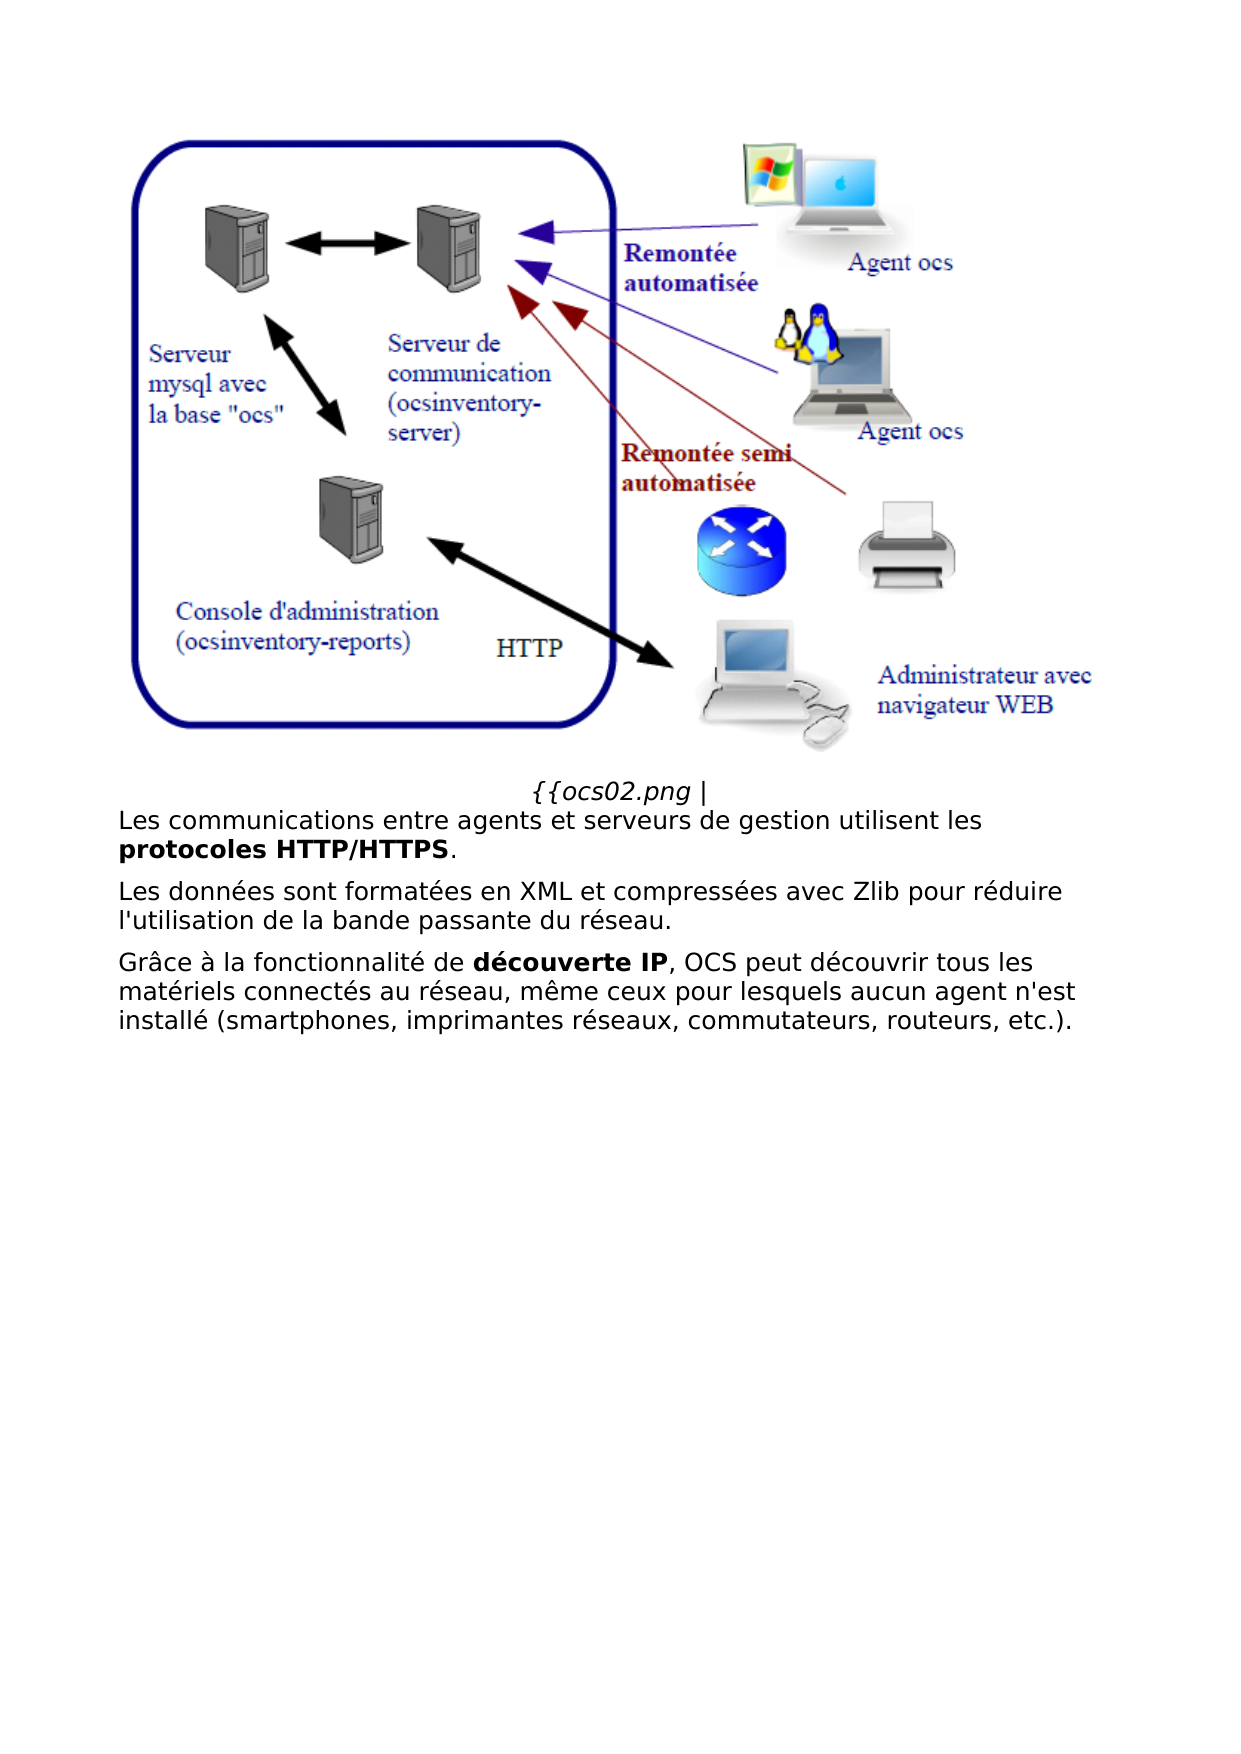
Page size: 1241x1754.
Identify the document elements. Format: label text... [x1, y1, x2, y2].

text {{ocs02.png | [118, 777, 1122, 806]
text Grâce à la fonctionnalité de découverte IP, OCS peut découvrir tous les matériels connectés au réseau, même ceux pour lesquels aucun agent n'est installé (smartphones, imprimantes réseaux, commutateurs, routeurs, etc.). [118, 948, 1122, 1035]
text Les communications entre agents et serveurs de gestion utilisent les protocoles HTTP/HTTPS. [118, 806, 1122, 864]
text Les données sont formatées en XML et compressées avec Zlib pour réduire l'utilisation de la bande passante du réseau. [118, 877, 1122, 935]
picture [118, 118, 1123, 777]
